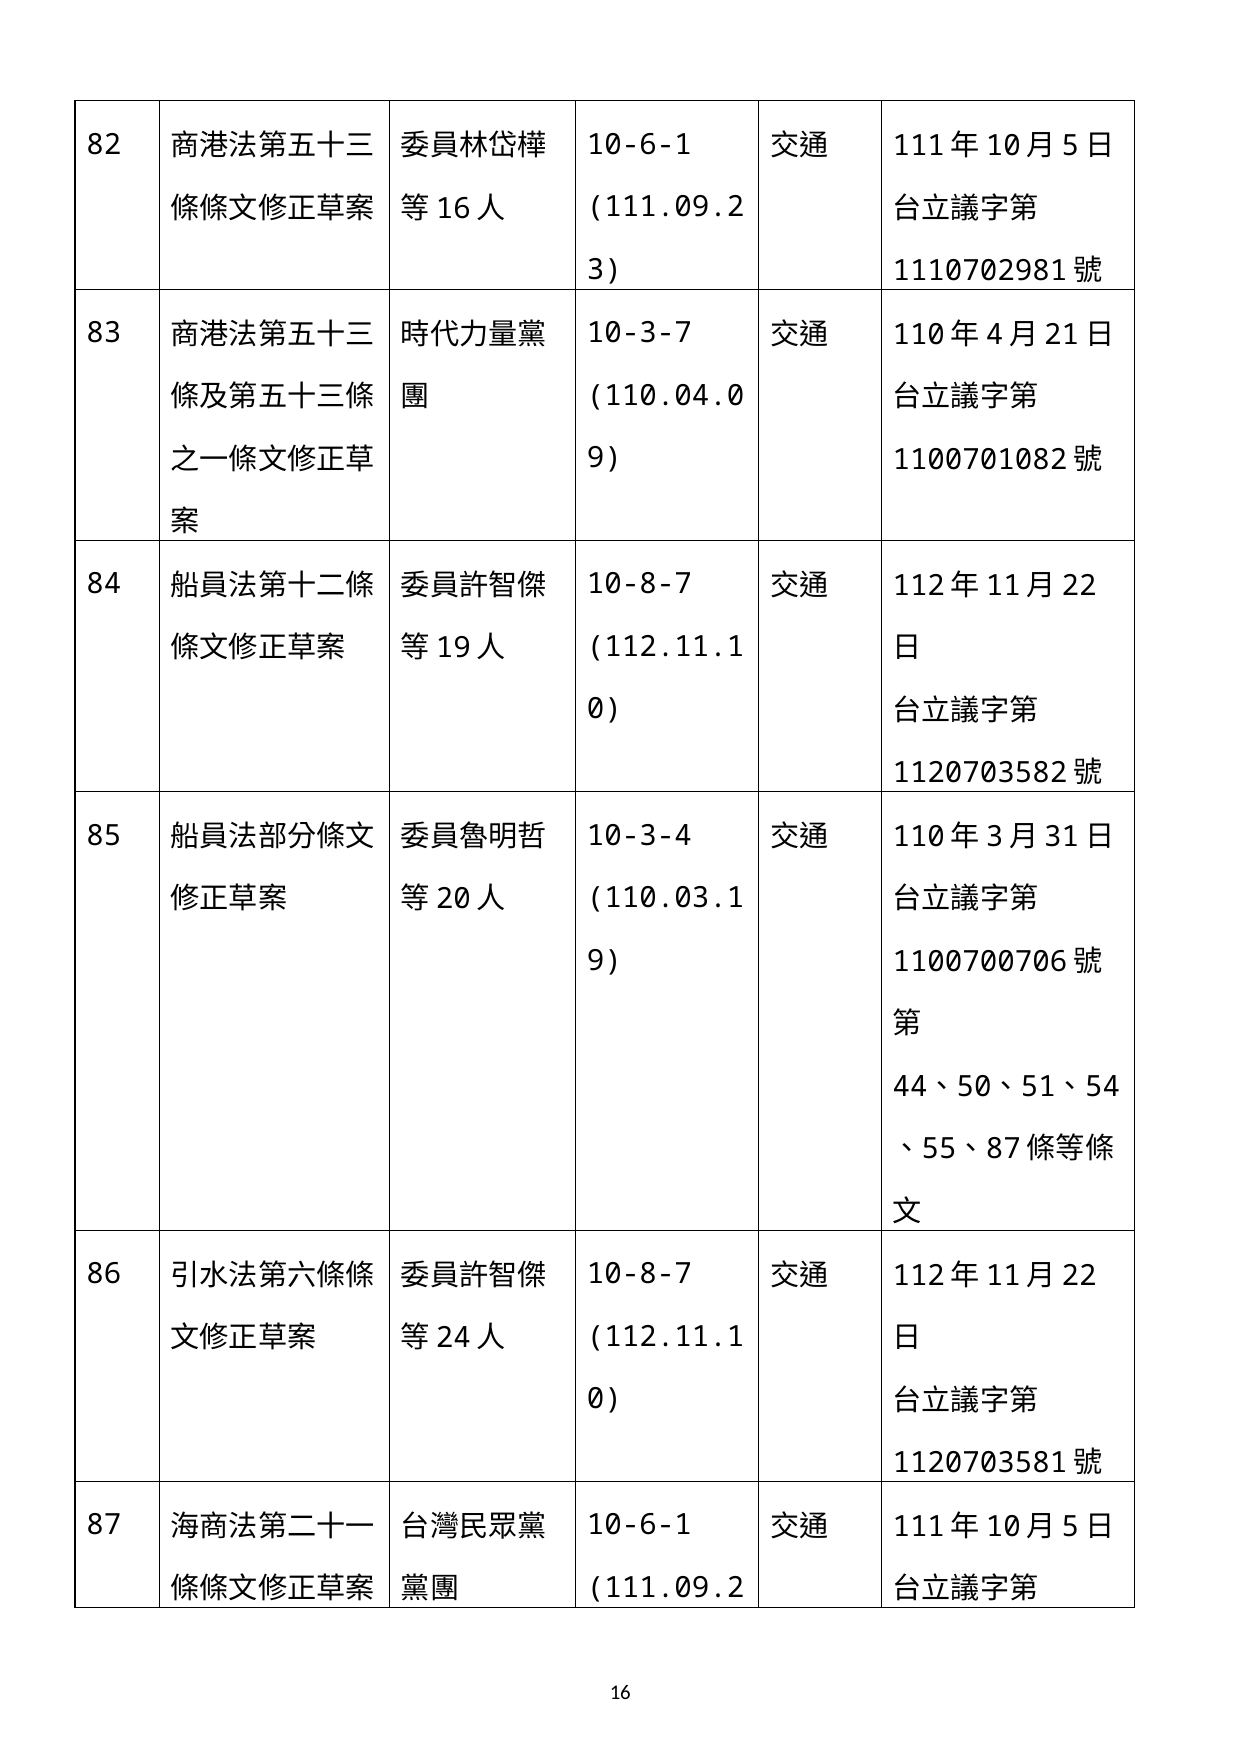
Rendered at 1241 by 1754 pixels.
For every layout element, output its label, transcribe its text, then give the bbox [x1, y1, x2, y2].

table_cell 110年4月21日 台立議字第1100701082號 [882, 290, 1134, 540]
table_cell 交通 [759, 1231, 881, 1481]
table_cell 112年11月22日 台立議字第1120703582號 [882, 541, 1134, 791]
table_cell 委員許智傑等19人 [390, 541, 575, 791]
table_cell 86 [76, 1231, 159, 1481]
table_cell 委員許智傑等24人 [390, 1231, 575, 1481]
table_cell 商港法第五十三條條文修正草案 [160, 101, 389, 289]
table_cell 10-3-4 (110.03.19) [576, 792, 758, 1229]
table_cell 82 [76, 101, 159, 289]
table_cell 台灣民眾黨黨團 [390, 1482, 575, 1607]
table_cell 112年11月22日 台立議字第1120703581號 [882, 1231, 1134, 1481]
table_cell 商港法第五十三條及第五十三條之一條文修正草案 [160, 290, 389, 540]
table_cell 交通 [759, 290, 881, 540]
table_cell 110年3月31日 台立議字第1100700706號 第44、50、51、54、55、87條等條文 [882, 792, 1134, 1229]
table_cell 10-3-7 (110.04.09) [576, 290, 758, 540]
table_cell 交通 [759, 101, 881, 289]
table_cell 111年10月5日 台立議字第1110702981號 [882, 101, 1134, 289]
table_cell 83 [76, 290, 159, 540]
table_cell 10-8-7 (112.11.10) [576, 1231, 758, 1481]
table_cell 時代力量黨團 [390, 290, 575, 540]
table_cell 船員法第十二條條文修正草案 [160, 541, 389, 791]
table_cell 10-6-1 (111.09.2 [576, 1482, 758, 1607]
table_cell 委員魯明哲等20人 [390, 792, 575, 1229]
table_cell 111年10月5日 台立議字第 [882, 1482, 1134, 1607]
table_cell 10-8-7 (112.11.10) [576, 541, 758, 791]
table_cell 交通 [759, 541, 881, 791]
table_cell 引水法第六條條文修正草案 [160, 1231, 389, 1481]
table_cell 海商法第二十一條條文修正草案 [160, 1482, 389, 1607]
table_cell 84 [76, 541, 159, 791]
table_cell 交通 [759, 792, 881, 1229]
table_cell 委員林岱樺等16人 [390, 101, 575, 289]
table_cell 交通 [759, 1482, 881, 1607]
table_cell 87 [76, 1482, 159, 1607]
table_cell 船員法部分條文修正草案 [160, 792, 389, 1229]
table_cell 85 [76, 792, 159, 1229]
table_cell 10-6-1 (111.09.23) [576, 101, 758, 289]
